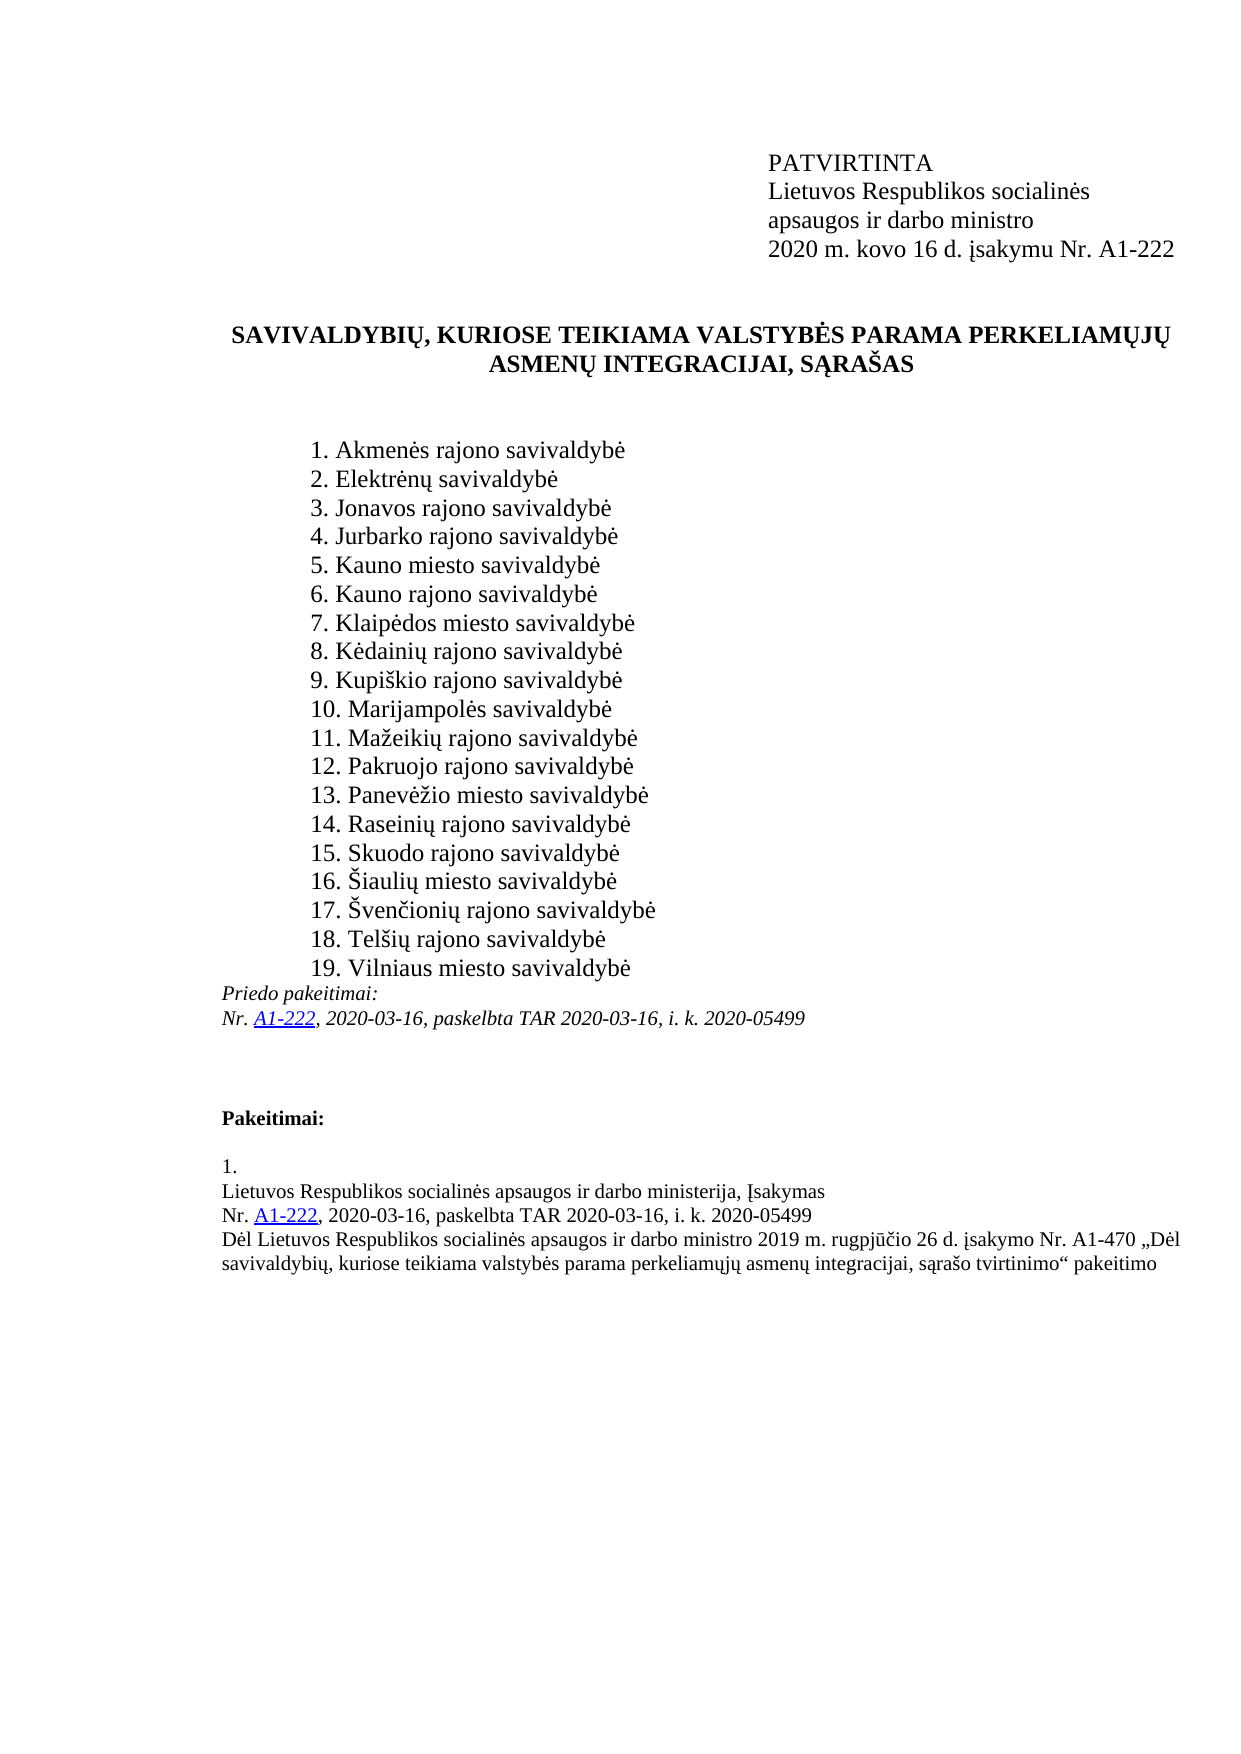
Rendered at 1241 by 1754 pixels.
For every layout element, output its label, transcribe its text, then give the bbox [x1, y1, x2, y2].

text 17. Švenčionių rajono savivaldybė [222, 895, 1181, 924]
text PATVIRTINTA [222, 148, 1181, 176]
text 11. Mažeikių rajono savivaldybė [222, 723, 1181, 751]
text 3. Jonavos rajono savivaldybė [222, 493, 1181, 521]
text 12. Pakruojo rajono savivaldybė [222, 751, 1181, 780]
text Priedo pakeitimai: [222, 981, 1181, 1005]
text 1. Akmenės rajono savivaldybė [222, 435, 1181, 464]
text apsaugos ir darbo ministro [222, 205, 1181, 234]
text Lietuvos Respublikos socialinės [222, 176, 1181, 205]
text 7. Klaipėdos miesto savivaldybė [222, 608, 1181, 636]
text 13. Panevėžio miesto savivaldybė [222, 780, 1181, 809]
text SAVIVALDYBIŲ, KURIOSE TEIKIAMA VALSTYBĖS PARAMA PERKELIAMŲJŲ ASMENŲ INTEGRACIJAI, SĄRAŠAS [222, 320, 1181, 378]
text Nr. A1-222, 2020-03-16, paskelbta TAR 2020-03-16, i. k. 2020-05499 [222, 1005, 1181, 1029]
text Pakeitimai: [222, 1106, 1181, 1130]
text 6. Kauno rajono savivaldybė [222, 579, 1181, 608]
text 4. Jurbarko rajono savivaldybė [222, 521, 1181, 550]
text 1. [222, 1154, 1181, 1178]
text 2. Elektrėnų savivaldybė [222, 464, 1181, 493]
text Dėl Lietuvos Respublikos socialinės apsaugos ir darbo ministro 2019 m. rugpjūčio 26 d. įsakymo Nr. A1-470 „Dėl savivaldybių, kuriose teikiama valstybės parama perkeliamųjų asmenų integracijai, sąrašo tvirtinimo“ pakeitimo [222, 1227, 1181, 1275]
text 5. Kauno miesto savivaldybė [222, 550, 1181, 579]
text 19. Vilniaus miesto savivaldybė [222, 953, 1181, 981]
text 16. Šiaulių miesto savivaldybė [222, 866, 1181, 895]
text 8. Kėdainių rajono savivaldybė [222, 636, 1181, 665]
text 2020 m. kovo 16 d. įsakymu Nr. A1-222 [222, 234, 1181, 263]
text 18. Telšių rajono savivaldybė [222, 924, 1181, 953]
text Nr. A1-222, 2020-03-16, paskelbta TAR 2020-03-16, i. k. 2020-05499 [222, 1203, 1181, 1227]
text 15. Skuodo rajono savivaldybė [222, 838, 1181, 866]
text Lietuvos Respublikos socialinės apsaugos ir darbo ministerija, Įsakymas [222, 1178, 1181, 1203]
text 14. Raseinių rajono savivaldybė [222, 809, 1181, 838]
text 9. Kupiškio rajono savivaldybė [222, 665, 1181, 694]
text 10. Marijampolės savivaldybė [222, 694, 1181, 723]
